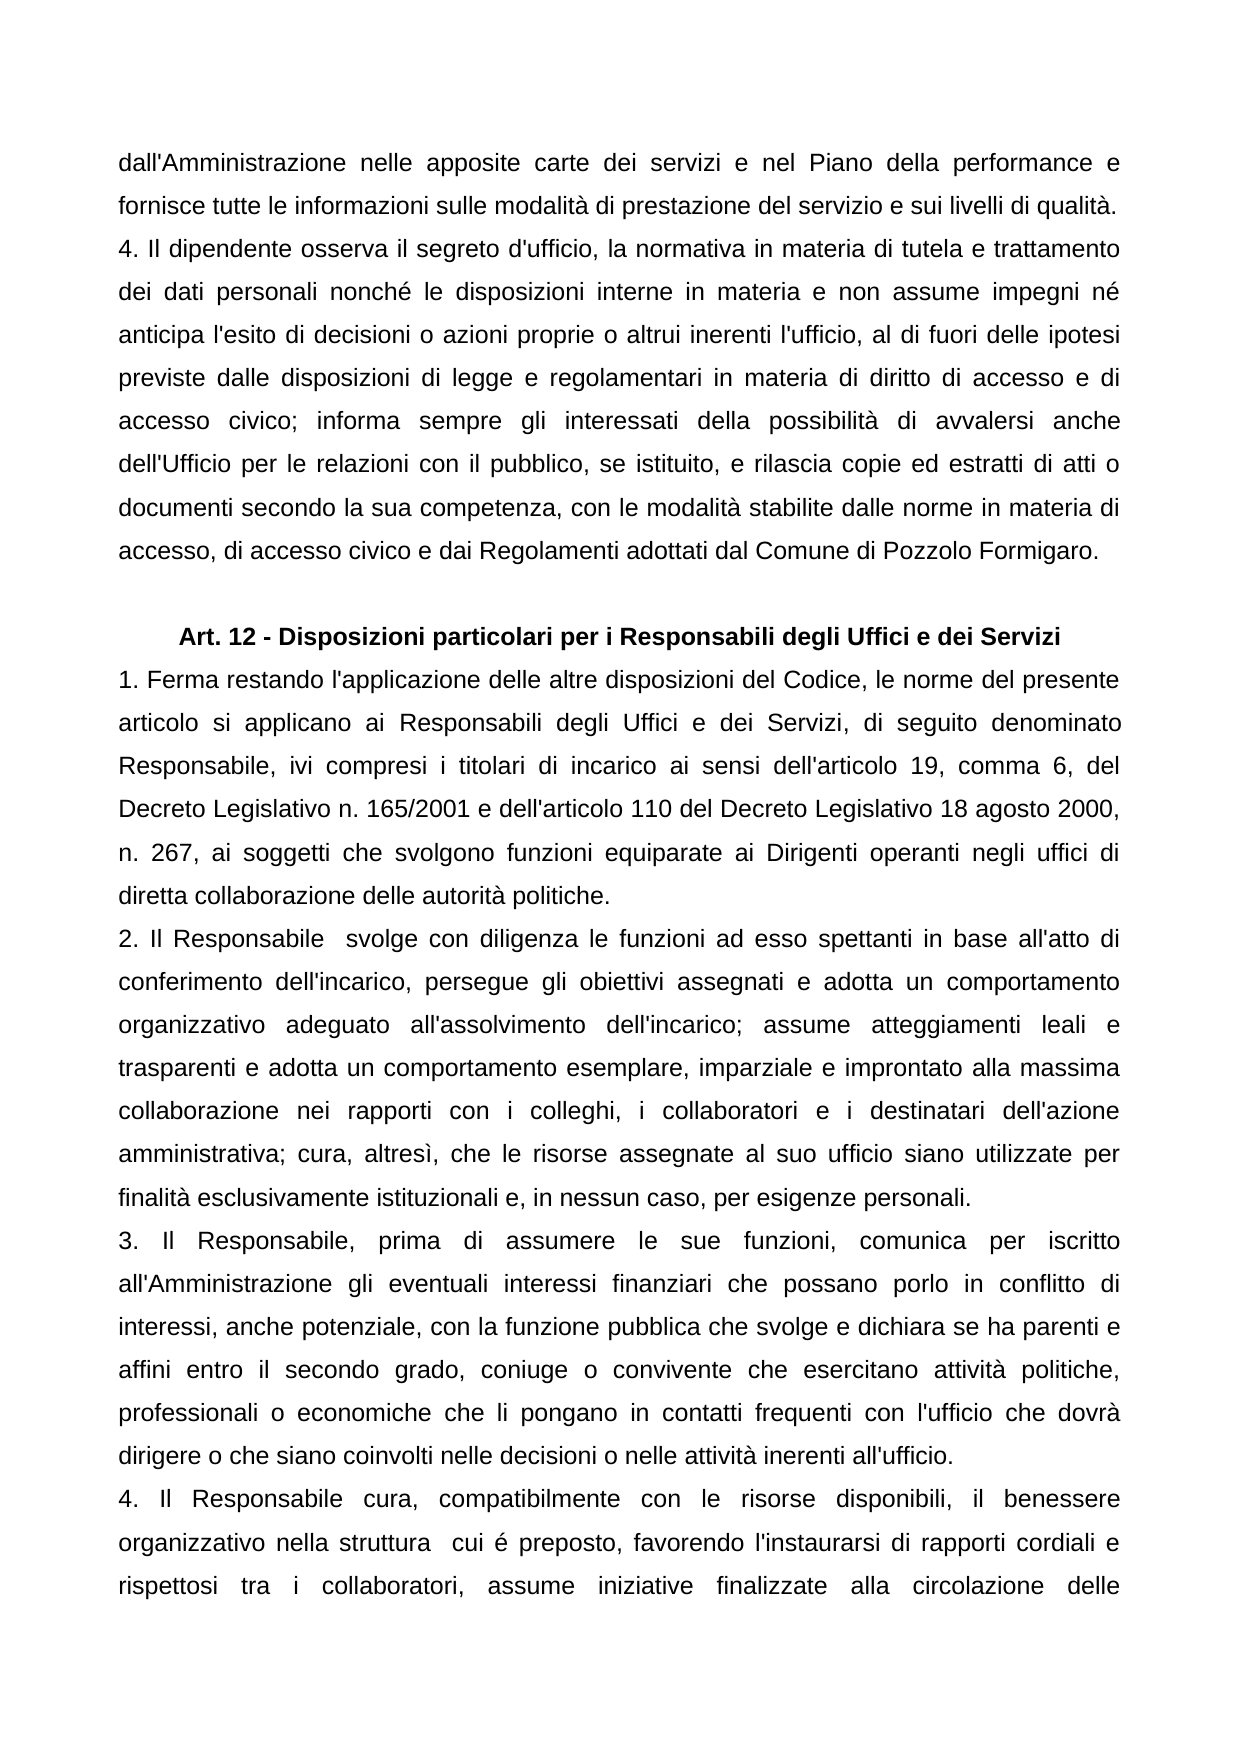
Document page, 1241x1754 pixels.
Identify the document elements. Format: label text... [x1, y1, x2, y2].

text 3. Il Responsabile, prima di assumere le sue funzioni, comunica per iscritto all'Amministrazione gli eventuali interessi finanziari che possano porlo in conflitto di interessi, anche potenziale, con la funzione pubblica che svolge e dichiara se ha parenti e affini entro il secondo grado, coniuge o convivente che esercitano attività politiche, professionali o economiche che li pongano in contatti frequenti con l'ufficio che dovrà dirigere o che siano coinvolti nelle decisioni o nelle attività inerenti all'ufficio. [118, 1226, 1122, 1470]
text Art. 12 - Disposizioni particolari per i Responsabili degli Uffici e dei Servizi [118, 622, 1122, 651]
text dall'Amministrazione nelle apposite carte dei servizi e nel Piano della performance e fornisce tutte le informazioni sulle modalità di prestazione del servizio e sui livelli di qualità. [118, 148, 1122, 219]
text 4. Il Responsabile cura, compatibilmente con le risorse disponibili, il benessere organizzativo nella struttura cui é preposto, favorendo l'instaurarsi di rapporti cordiali e rispettosi tra i collaboratori, assume iniziative finalizzate alla circolazione delle [118, 1484, 1122, 1599]
text 4. Il dipendente osserva il segreto d'ufficio, la normativa in materia di tutela e trattamento dei dati personali nonché le disposizioni interne in materia e non assume impegni né anticipa l'esito di decisioni o azioni proprie o altrui inerenti l'ufficio, al di fuori delle ipotesi previste dalle disposizioni di legge e regolamentari in materia di diritto di accesso e di accesso civico; informa sempre gli interessati della possibilità di avvalersi anche dell'Ufficio per le relazioni con il pubblico, se istituito, e rilascia copie ed estratti di atti o documenti secondo la sua competenza, con le modalità stabilite dalle norme in materia di accesso, di accesso civico e dai Regolamenti adottati dal Comune di Pozzolo Formigaro. [118, 234, 1122, 564]
text 2. Il Responsabile svolge con diligenza le funzioni ad esso spettanti in base all'atto di conferimento dell'incarico, persegue gli obiettivi assegnati e adotta un comportamento organizzativo adeguato all'assolvimento dell'incarico; assume atteggiamenti leali e trasparenti e adotta un comportamento esemplare, imparziale e improntato alla massima collaborazione nei rapporti con i colleghi, i collaboratori e i destinatari dell'azione amministrativa; cura, altresì, che le risorse assegnate al suo ufficio siano utilizzate per finalità esclusivamente istituzionali e, in nessun caso, per esigenze personali. [118, 924, 1122, 1211]
text 1. Ferma restando l'applicazione delle altre disposizioni del Codice, le norme del presente articolo si applicano ai Responsabili degli Uffici e dei Servizi, di seguito denominato Responsabile, ivi compresi i titolari di incarico ai sensi dell'articolo 19, comma 6, del Decreto Legislativo n. 165/2001 e dell'articolo 110 del Decreto Legislativo 18 agosto 2000, n. 267, ai soggetti che svolgono funzioni equiparate ai Dirigenti operanti negli uffici di diretta collaborazione delle autorità politiche. [118, 665, 1122, 909]
